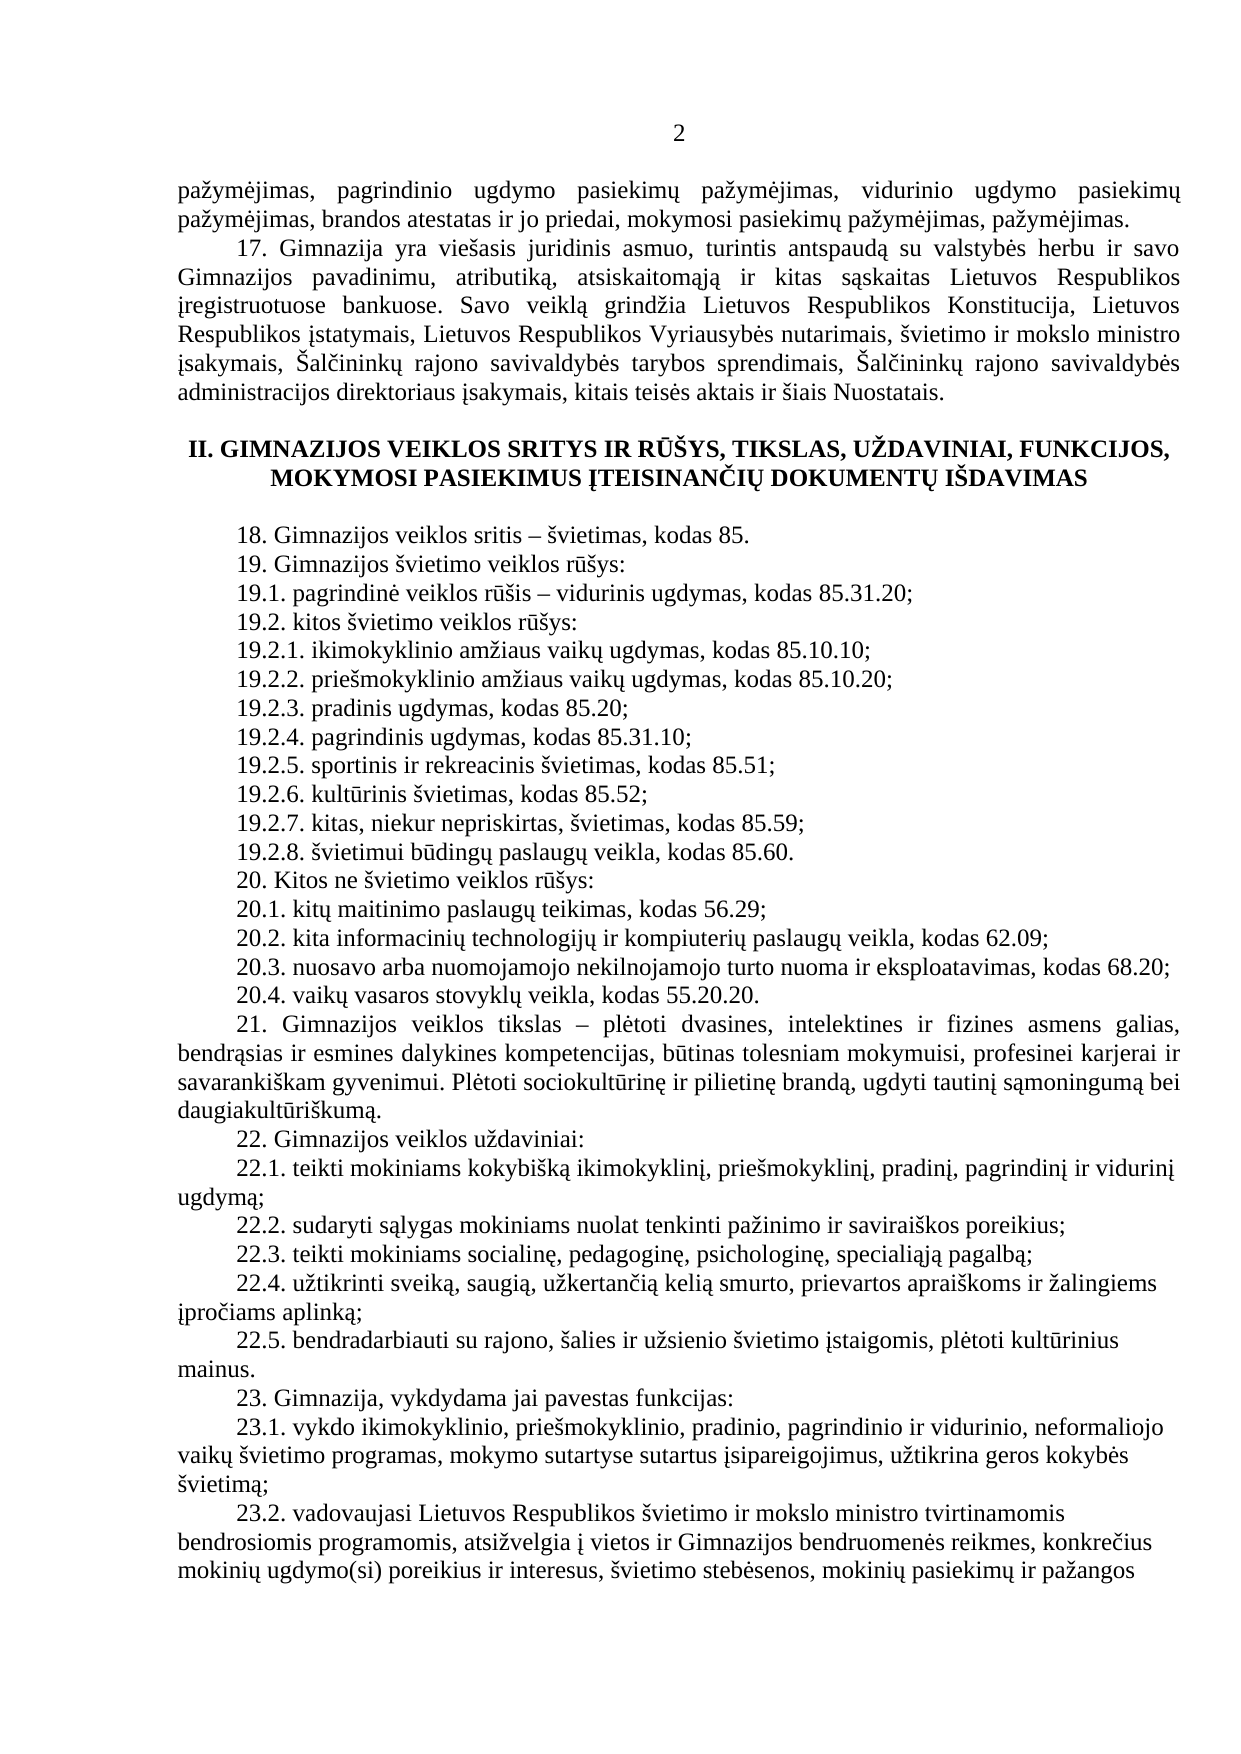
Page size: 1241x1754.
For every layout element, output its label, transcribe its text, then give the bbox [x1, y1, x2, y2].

text 23. Gimnazija, vykdydama jai pavestas funkcijas: [177, 1383, 1181, 1412]
text 23.1. vykdo ikimokyklinio, priešmokyklinio, pradinio, pagrindinio ir vidurinio, neformaliojo vaikų švietimo programas, mokymo sutartyse sutartus įsipareigojimus, užtikrina geros kokybės švietimą; [177, 1412, 1181, 1498]
text 20.1. kitų maitinimo paslaugų teikimas, kodas 56.29; [177, 894, 1181, 923]
text 20.3. nuosavo arba nuomojamojo nekilnojamojo turto nuoma ir eksploatavimas, kodas 68.20; [177, 952, 1181, 981]
text 22.2. sudaryti sąlygas mokiniams nuolat tenkinti pažinimo ir saviraiškos poreikius; [177, 1211, 1181, 1239]
text 17. Gimnazija yra viešasis juridinis asmuo, turintis antspaudą su valstybės herbu ir savo Gimnazijos pavadinimu, atributiką, atsiskaitomąją ir kitas sąskaitas Lietuvos Respublikos įregistruotuose bankuose. Savo veiklą grindžia Lietuvos Respublikos Konstitucija, Lietuvos Respublikos įstatymais, Lietuvos Respublikos Vyriausybės nutarimais, švietimo ir mokslo ministro įsakymais, Šalčininkų rajono savivaldybės tarybos sprendimais, Šalčininkų rajono savivaldybės administracijos direktoriaus įsakymais, kitais teisės aktais ir šiais Nuostatais. [177, 233, 1181, 406]
text 23.2. vadovaujasi Lietuvos Respublikos švietimo ir mokslo ministro tvirtinamomis bendrosiomis programomis, atsižvelgia į vietos ir Gimnazijos bendruomenės reikmes, konkrečius mokinių ugdymo(si) poreikius ir interesus, švietimo stebėsenos, mokinių pasiekimų ir pažangos [177, 1498, 1181, 1584]
text 19.2.6. kultūrinis švietimas, kodas 85.52; [177, 779, 1181, 808]
text 19.2.3. pradinis ugdymas, kodas 85.20; [177, 693, 1181, 722]
text 19.2.2. priešmokyklinio amžiaus vaikų ugdymas, kodas 85.10.20; [177, 664, 1181, 693]
text 22.3. teikti mokiniams socialinę, pedagoginę, psichologinę, specialiąją pagalbą; [177, 1239, 1181, 1268]
text 20. Kitos ne švietimo veiklos rūšys: [177, 866, 1181, 894]
text 19.1. pagrindinė veiklos rūšis – vidurinis ugdymas, kodas 85.31.20; [177, 578, 1181, 607]
text 20.4. vaikų vasaros stovyklų veikla, kodas 55.20.20. [177, 981, 1181, 1009]
text 19.2.1. ikimokyklinio amžiaus vaikų ugdymas, kodas 85.10.10; [177, 636, 1181, 664]
text 22. Gimnazijos veiklos uždaviniai: [177, 1124, 1181, 1153]
text pažymėjimas, pagrindinio ugdymo pasiekimų pažymėjimas, vidurinio ugdymo pasiekimų pažymėjimas, brandos atestatas ir jo priedai, mokymosi pasiekimų pažymėjimas, pažymėjimas. [177, 176, 1181, 233]
text 22.1. teikti mokiniams kokybišką ikimokyklinį, priešmokyklinį, pradinį, pagrindinį ir vidurinį ugdymą; [177, 1153, 1181, 1211]
text 20.2. kita informacinių technologijų ir kompiuterių paslaugų veikla, kodas 62.09; [177, 923, 1181, 952]
text 22.4. užtikrinti sveiką, saugią, užkertančią kelią smurto, prievartos apraiškoms ir žalingiems įpročiams aplinką; [177, 1268, 1181, 1326]
text 19. Gimnazijos švietimo veiklos rūšys: [177, 549, 1181, 578]
text 19.2.7. kitas, niekur nepriskirtas, švietimas, kodas 85.59; [177, 808, 1181, 837]
text 19.2.5. sportinis ir rekreacinis švietimas, kodas 85.51; [177, 751, 1181, 779]
text 22.5. bendradarbiauti su rajono, šalies ir užsienio švietimo įstaigomis, plėtoti kultūrinius mainus. [177, 1326, 1181, 1383]
text 21. Gimnazijos veiklos tikslas – plėtoti dvasines, intelektines ir fizines asmens galias, bendrąsias ir esmines dalykines kompetencijas, būtinas tolesniam mokymuisi, profesinei karjerai ir savarankiškam gyvenimui. Plėtoti sociokultūrinę ir pilietinę brandą, ugdyti tautinį sąmoningumą bei daugiakultūriškumą. [177, 1009, 1181, 1124]
text 19.2.4. pagrindinis ugdymas, kodas 85.31.10; [177, 722, 1181, 751]
text 19.2.8. švietimui būdingų paslaugų veikla, kodas 85.60. [177, 837, 1181, 866]
text II. GIMNAZIJOS VEIKLOS SRITYS IR RŪŠYS, TIKSLAS, UŽDAVINIAI, FUNKCIJOS, MOKYMOSI PASIEKIMUS ĮTEISINANČIŲ DOKUMENTŲ IŠDAVIMAS [177, 434, 1181, 492]
text 18. Gimnazijos veiklos sritis – švietimas, kodas 85. [177, 521, 1181, 549]
text 19.2. kitos švietimo veiklos rūšys: [177, 607, 1181, 636]
